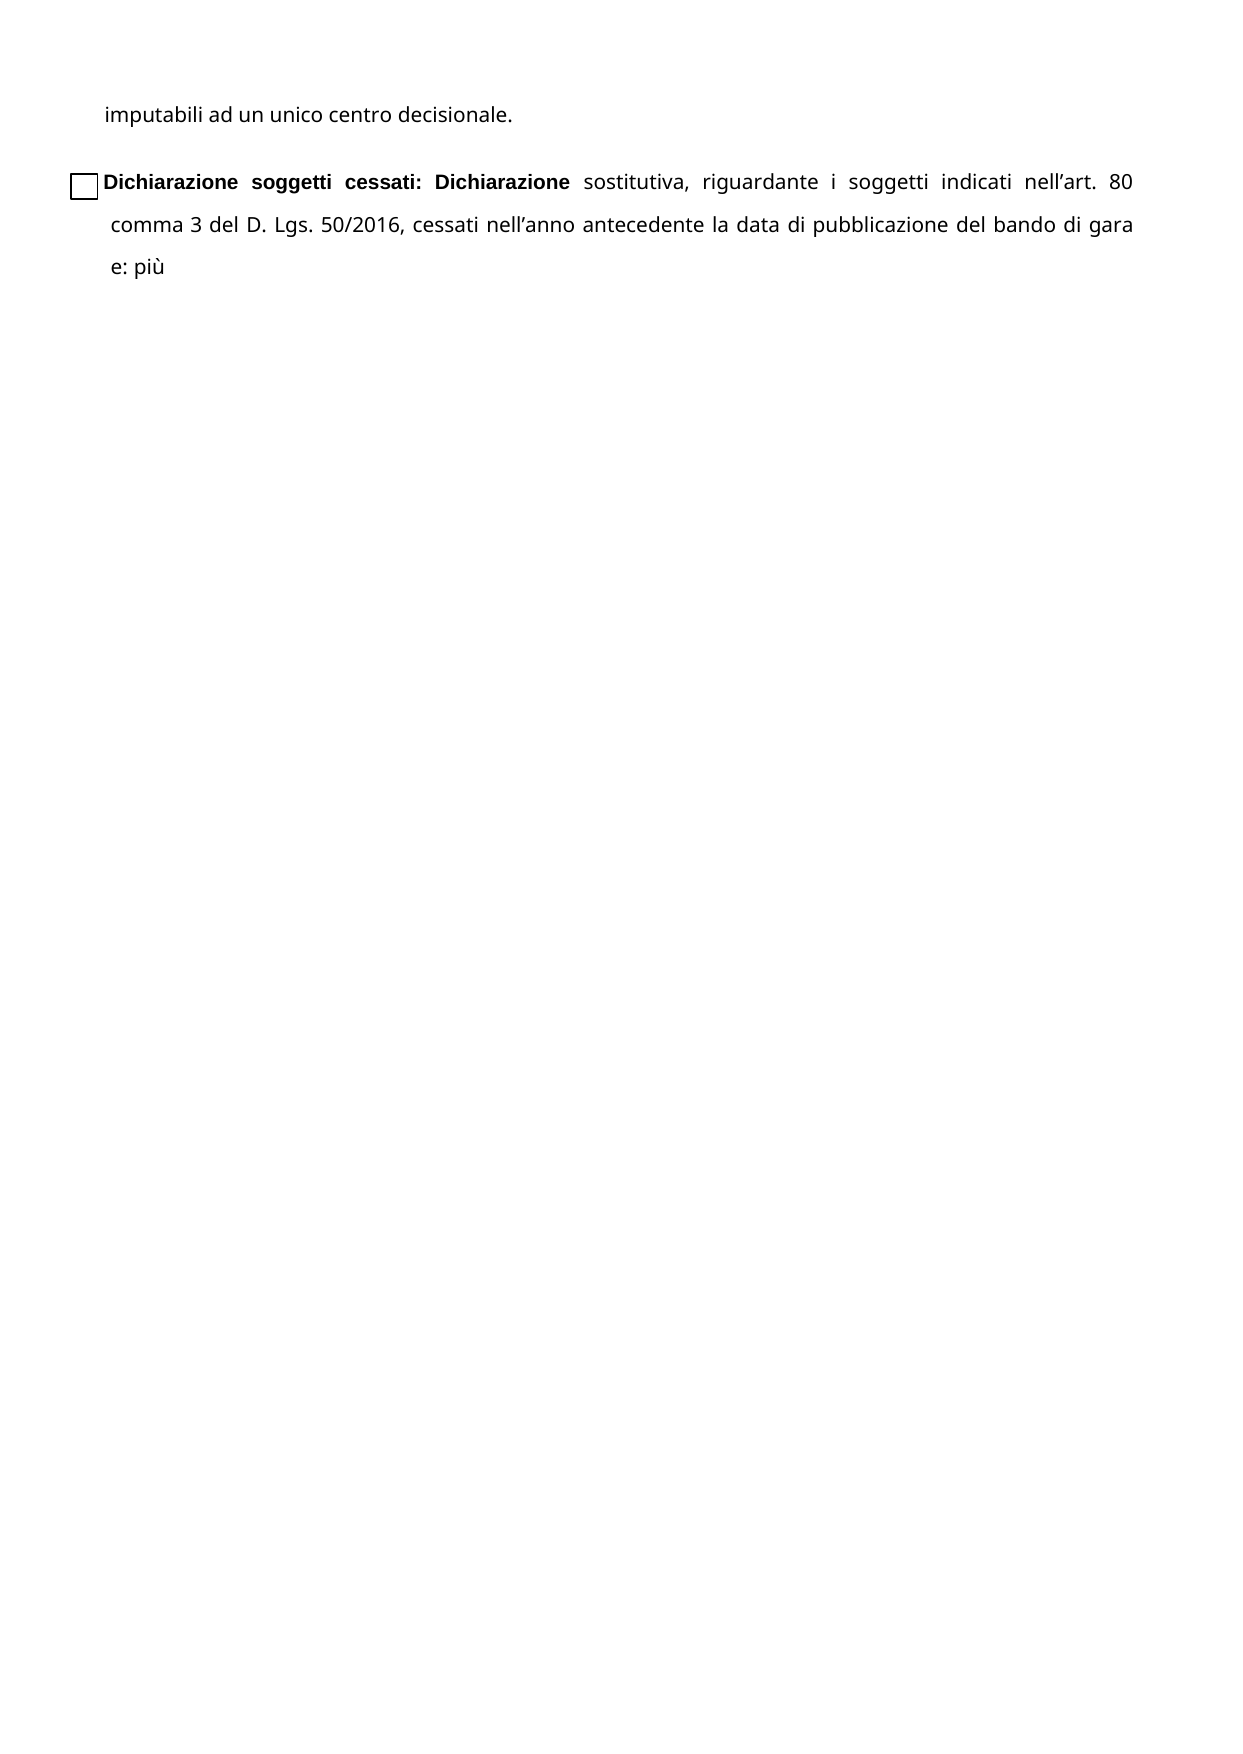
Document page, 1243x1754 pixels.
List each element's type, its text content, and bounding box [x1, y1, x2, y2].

text imputabili ad un unico centro decisionale. [86, 100, 1127, 128]
text Dichiarazione soggetti cessati: Dichiarazione sostitutiva, riguardante i soggetti indicati nell’art. 80 comma 3 del D. Lgs. 50/2016, cessati nell’anno antecedente la data di pubblicazione del bando di gara e: più [103, 167, 1133, 281]
